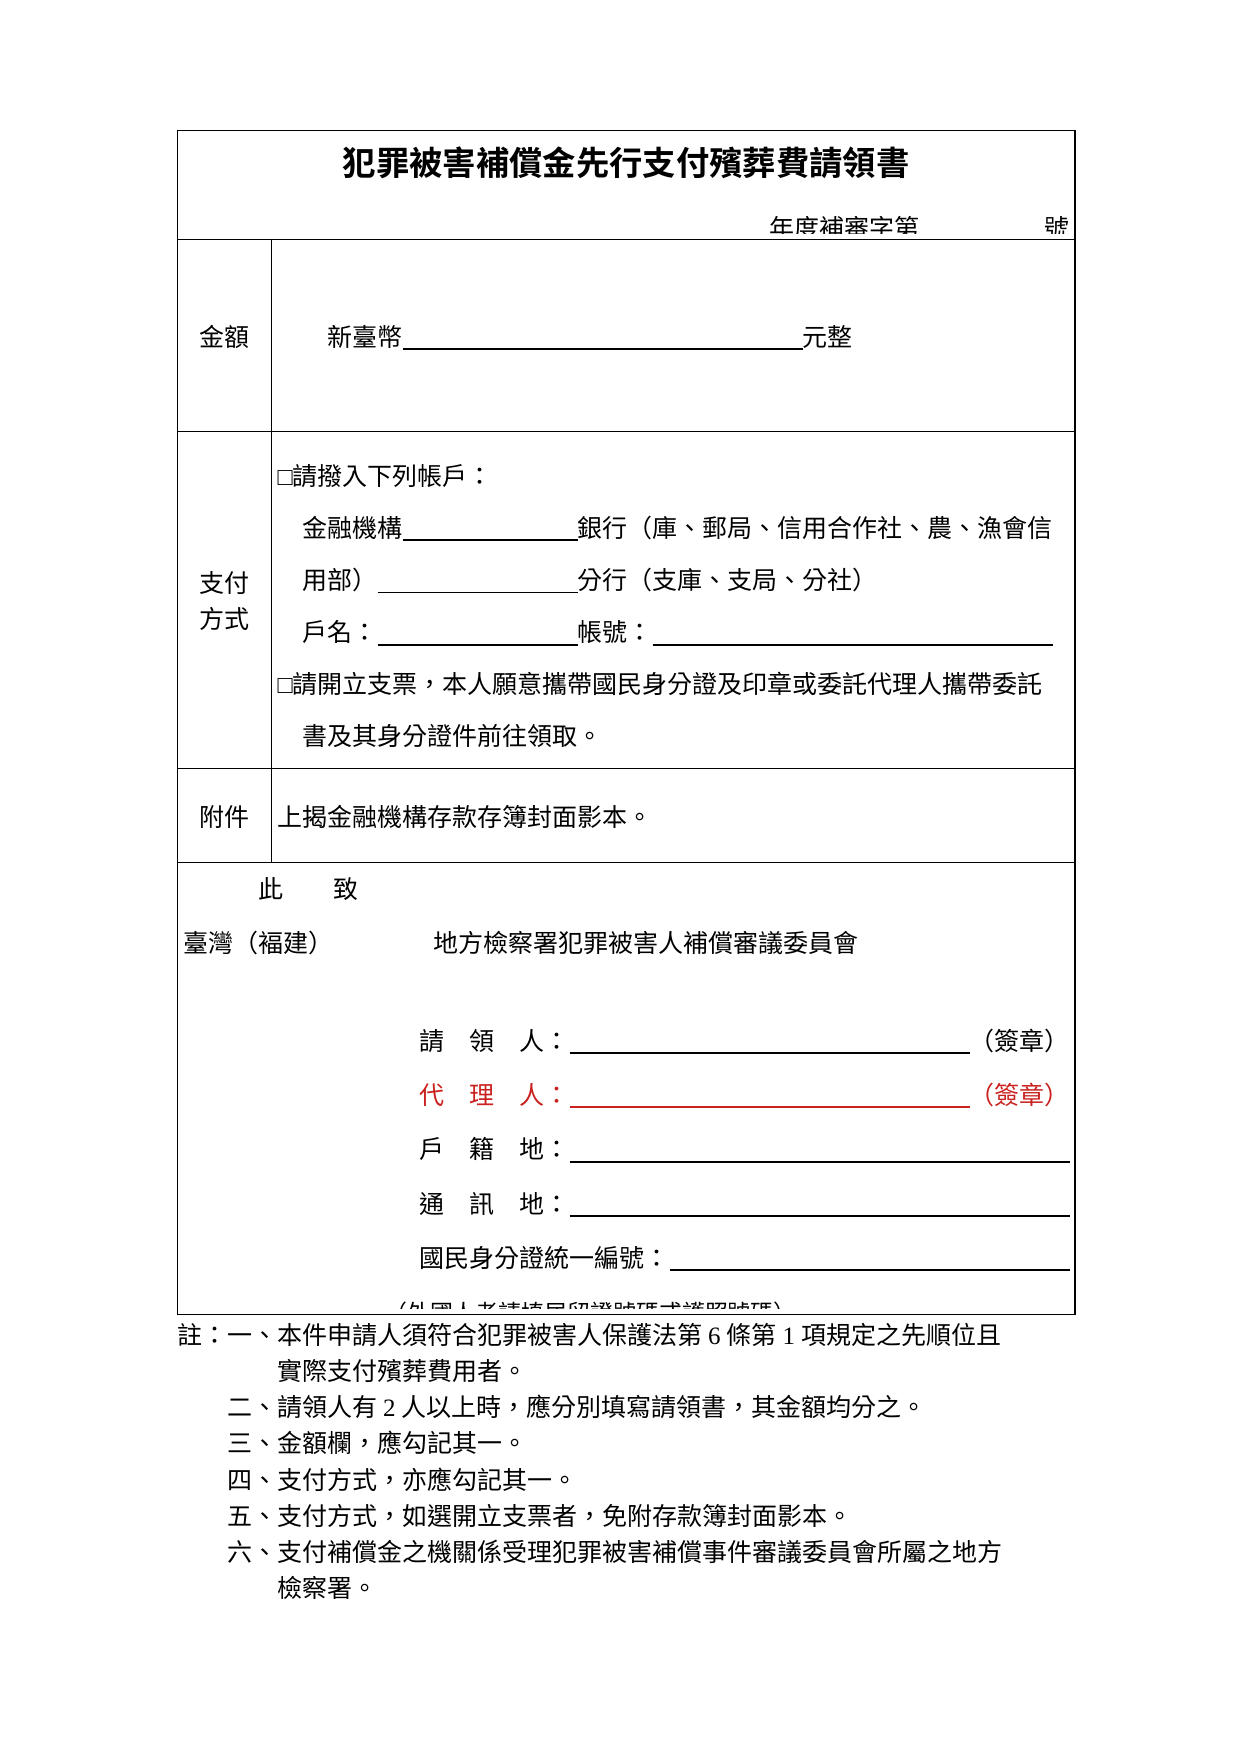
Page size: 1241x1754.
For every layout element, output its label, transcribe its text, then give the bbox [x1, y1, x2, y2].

text 六、支付補償金之機關係受理犯罪被害補償事件審議委員會所屬之地方 [177, 1533, 1075, 1569]
table_cell 附件 [178, 769, 271, 862]
table_cell 金額 [178, 240, 271, 431]
text 實際支付殯葬費用者。 [177, 1351, 1075, 1388]
table_cell □請撥入下列帳戶： 金融機構 銀行（庫、郵局、信用合作社、農、漁會信 用部） 分行（支庫、支局、分社） 戶名： 帳號： □請開立支票，本人願意攜帶國民身分證及印章或委託代理人攜帶委託 書及其身分證件前往領取。 [272, 432, 1074, 768]
text 三、金額欄，應勾記其一。 [177, 1424, 1075, 1460]
table_cell 新臺幣 元整 [272, 240, 1074, 431]
text 檢察署。 [177, 1569, 1075, 1605]
text 二、請領人有 2 人以上時，應分別填寫請領書，其金額均分之。 [177, 1388, 1075, 1424]
table_cell 此 致 臺灣（褔建） 地方檢察署犯罪被害人補償審議委員會 請 領 人： （簽章） 代 理 人： （簽章） 戶 籍 地： 通 訊 地： 國民身分證統一編號： （外國人者請填居留證號碼或護照號碼） 中 華 民 國 年 月 日 [178, 863, 1074, 1314]
table_cell 上揭金融機構存款存簿封面影本。 [272, 769, 1074, 862]
text 四、支付方式，亦應勾記其一。 [177, 1460, 1075, 1496]
table_cell 支付 方式 [178, 432, 271, 768]
table_header 犯罪被害補償金先行支付殯葬費請領書 年度補審字第 號 [178, 131, 1074, 239]
text 註：一、本件申請人須符合犯罪被害人保護法第 6 條第 1 項規定之先順位且 [177, 1315, 1075, 1351]
text 五、支付方式，如選開立支票者，免附存款簿封面影本。 [177, 1496, 1075, 1533]
